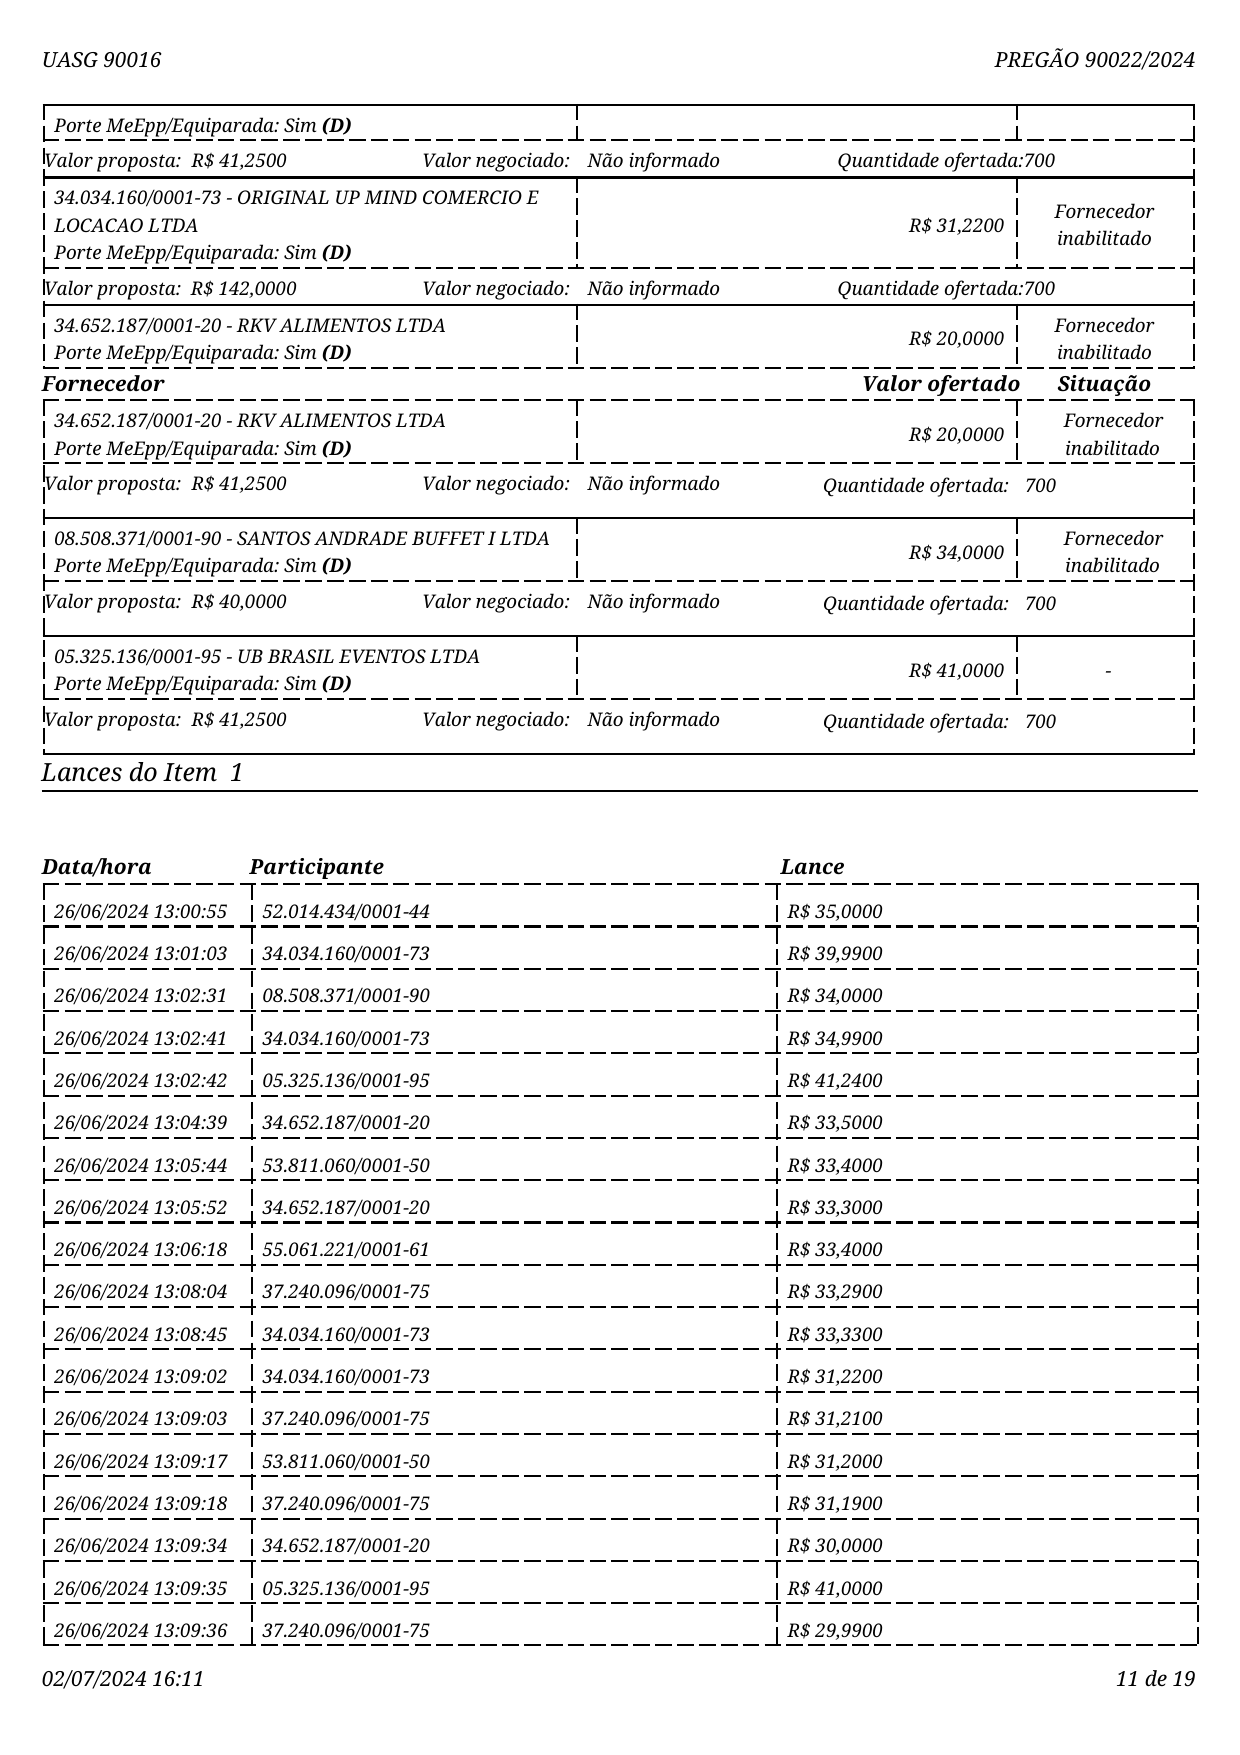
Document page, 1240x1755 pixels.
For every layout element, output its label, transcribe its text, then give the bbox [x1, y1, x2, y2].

table_cell R$ 34,9900 [777, 1010, 1198, 1052]
table_header [577, 399, 787, 462]
table_header 34.652.187/0001-20 - RKV ALIMENTOS LTDA Porte MeEpp/Equiparada: Sim (D) [44, 399, 577, 462]
table_cell 26/06/2024 13:09:17 [44, 1433, 252, 1475]
table_cell 26/06/2024 13:09:35 [44, 1560, 252, 1602]
table_cell 34.034.160/0001-73 [252, 925, 777, 968]
table_cell 26/06/2024 13:09:18 [44, 1475, 252, 1517]
table_cell Não informado [577, 698, 787, 753]
table_cell Não informado [577, 139, 837, 176]
table_cell 53.811.060/0001-50 [252, 1137, 777, 1179]
table_cell 26/06/2024 13:02:41 [44, 1010, 252, 1052]
table_cell R$ 33,3000 [777, 1179, 1198, 1221]
table_cell Valor proposta: R$ 41,2500 Valor negociado: [44, 462, 577, 517]
table_cell R$ 33,5000 [777, 1095, 1198, 1137]
table_cell R$ 29,9900 [777, 1602, 1198, 1644]
table_cell Valor proposta: R$ 41,2500 Valor negociado: [44, 698, 577, 753]
table_cell 34.034.160/0001-73 - ORIGINAL UP MIND COMERCIO E LOCACAO LTDA Porte MeEpp/Equiparada: Sim (D) [44, 179, 577, 267]
table_cell Quantidade ofertada: 700 [788, 462, 1063, 517]
table_cell Valor proposta: R$ 41,2500 Valor negociado: [44, 139, 577, 176]
table_cell 55.061.221/0001-61 [252, 1221, 777, 1264]
table_cell Valor proposta: R$ 40,0000 Valor negociado: [44, 580, 577, 635]
table_cell 26/06/2024 13:02:31 [44, 968, 252, 1010]
table_cell R$ 31,2000 [777, 1433, 1198, 1475]
table_cell 26/06/2024 13:08:04 [44, 1264, 252, 1306]
table_cell R$ 30,0000 [777, 1518, 1198, 1560]
table_cell 26/06/2024 13:01:03 [44, 925, 252, 968]
table_cell [577, 519, 787, 580]
table_cell 26/06/2024 13:09:34 [44, 1518, 252, 1560]
table_cell 37.240.096/0001-75 [252, 1391, 777, 1433]
table_cell 05.325.136/0001-95 [252, 1560, 777, 1602]
table_cell 37.240.096/0001-75 [252, 1475, 777, 1517]
table_cell [838, 106, 1017, 139]
table_cell [577, 179, 837, 267]
table_cell 05.325.136/0001-95 [252, 1052, 777, 1094]
table_cell 26/06/2024 13:08:45 [44, 1306, 252, 1348]
table_cell 08.508.371/0001-90 - SANTOS ANDRADE BUFFET I LTDA Porte MeEpp/Equiparada: Sim (D) [44, 519, 577, 580]
table_cell - [1017, 106, 1194, 139]
table_cell Fornecedor inabilitado [1064, 519, 1194, 580]
table_cell R$ 34,0000 [777, 968, 1198, 1010]
table_cell 26/06/2024 13:04:39 [44, 1095, 252, 1137]
table_cell Fornecedor inabilitado [1017, 306, 1194, 367]
table_cell R$ 34,0000 [788, 519, 1017, 580]
table_cell 34.652.187/0001-20 [252, 1095, 777, 1137]
table_cell - [1064, 637, 1194, 698]
table_cell 08.508.371/0001-90 [252, 968, 777, 1010]
table_cell 34.034.160/0001-73 [252, 1010, 777, 1052]
table_cell [1017, 637, 1063, 698]
table_cell 34.034.160/0001-73 [252, 1348, 777, 1391]
table_cell 37.240.096/0001-75 [252, 1264, 777, 1306]
table_cell 34.652.187/0001-20 - RKV ALIMENTOS LTDA Porte MeEpp/Equiparada: Sim (D) [44, 306, 577, 367]
table_cell 26/06/2024 13:09:02 [44, 1348, 252, 1391]
table_cell [1064, 462, 1194, 517]
table_cell Valor proposta: R$ 142,0000 Valor negociado: [44, 267, 577, 303]
table_header 52.014.434/0001-44 [252, 883, 777, 925]
table_cell [577, 306, 837, 367]
table_cell Não informado [577, 267, 837, 303]
table_cell R$ 33,3300 [777, 1306, 1198, 1348]
table_cell 37.240.096/0001-75 [252, 1602, 777, 1644]
table_cell 26/06/2024 13:09:36 [44, 1602, 252, 1644]
table_cell R$ 31,1900 [777, 1475, 1198, 1517]
table_cell 34.652.187/0001-20 [252, 1179, 777, 1221]
table_cell Quantidade ofertada: 700 [788, 698, 1063, 753]
text Fornecedor Valor ofertado Situação [42, 369, 1198, 397]
table_header 26/06/2024 13:00:55 [44, 883, 252, 925]
table_cell Não informado [577, 580, 787, 635]
table_cell Quantidade ofertada: 700 [838, 139, 1194, 176]
table_cell R$ 39,9900 [777, 925, 1198, 968]
table_cell [1017, 519, 1063, 580]
table_cell 26/06/2024 13:05:44 [44, 1137, 252, 1179]
table_cell R$ 41,2400 [777, 1052, 1198, 1094]
table_cell [1064, 698, 1194, 753]
subtitle Lances do Item 1 [41, 755, 1198, 789]
table_cell [1064, 580, 1194, 635]
table_cell Não informado [577, 462, 787, 517]
table_header [1017, 399, 1063, 462]
table_cell [577, 106, 837, 139]
table_cell R$ 33,4000 [777, 1221, 1198, 1264]
table_cell R$ 41,0000 [777, 1560, 1198, 1602]
table_cell [577, 637, 787, 698]
table_cell R$ 31,2200 [838, 179, 1017, 267]
table_cell R$ 31,2200 [777, 1348, 1198, 1391]
table_cell 26/06/2024 13:09:03 [44, 1391, 252, 1433]
table_cell Quantidade ofertada: 700 [788, 580, 1063, 635]
table_cell 34.652.187/0001-20 [252, 1518, 777, 1560]
table_cell 26/06/2024 13:02:42 [44, 1052, 252, 1094]
table_cell R$ 33,4000 [777, 1137, 1198, 1179]
table_header Fornecedor inabilitado [1064, 399, 1194, 462]
table_header R$ 35,0000 [777, 883, 1198, 925]
table_cell 26/06/2024 13:06:18 [44, 1221, 252, 1264]
table_header R$ 20,0000 [788, 399, 1017, 462]
table_cell 26/06/2024 13:05:52 [44, 1179, 252, 1221]
table_cell 53.811.060/0001-50 [252, 1433, 777, 1475]
table_cell 05.325.136/0001-95 - UB BRASIL EVENTOS LTDA Porte MeEpp/Equiparada: Sim (D) [44, 637, 577, 698]
table_cell Quantidade ofertada: 700 [838, 267, 1194, 303]
table_cell R$ 31,2100 [777, 1391, 1198, 1433]
table_cell Fornecedor inabilitado [1017, 179, 1194, 267]
table_cell R$ 33,2900 [777, 1264, 1198, 1306]
text Data/hora Participante Lance [42, 852, 1198, 881]
table_cell Porte MeEpp/Equiparada: Sim (D) [44, 106, 577, 139]
table_cell R$ 41,0000 [788, 637, 1017, 698]
table_cell R$ 20,0000 [838, 306, 1017, 367]
table_cell 34.034.160/0001-73 [252, 1306, 777, 1348]
